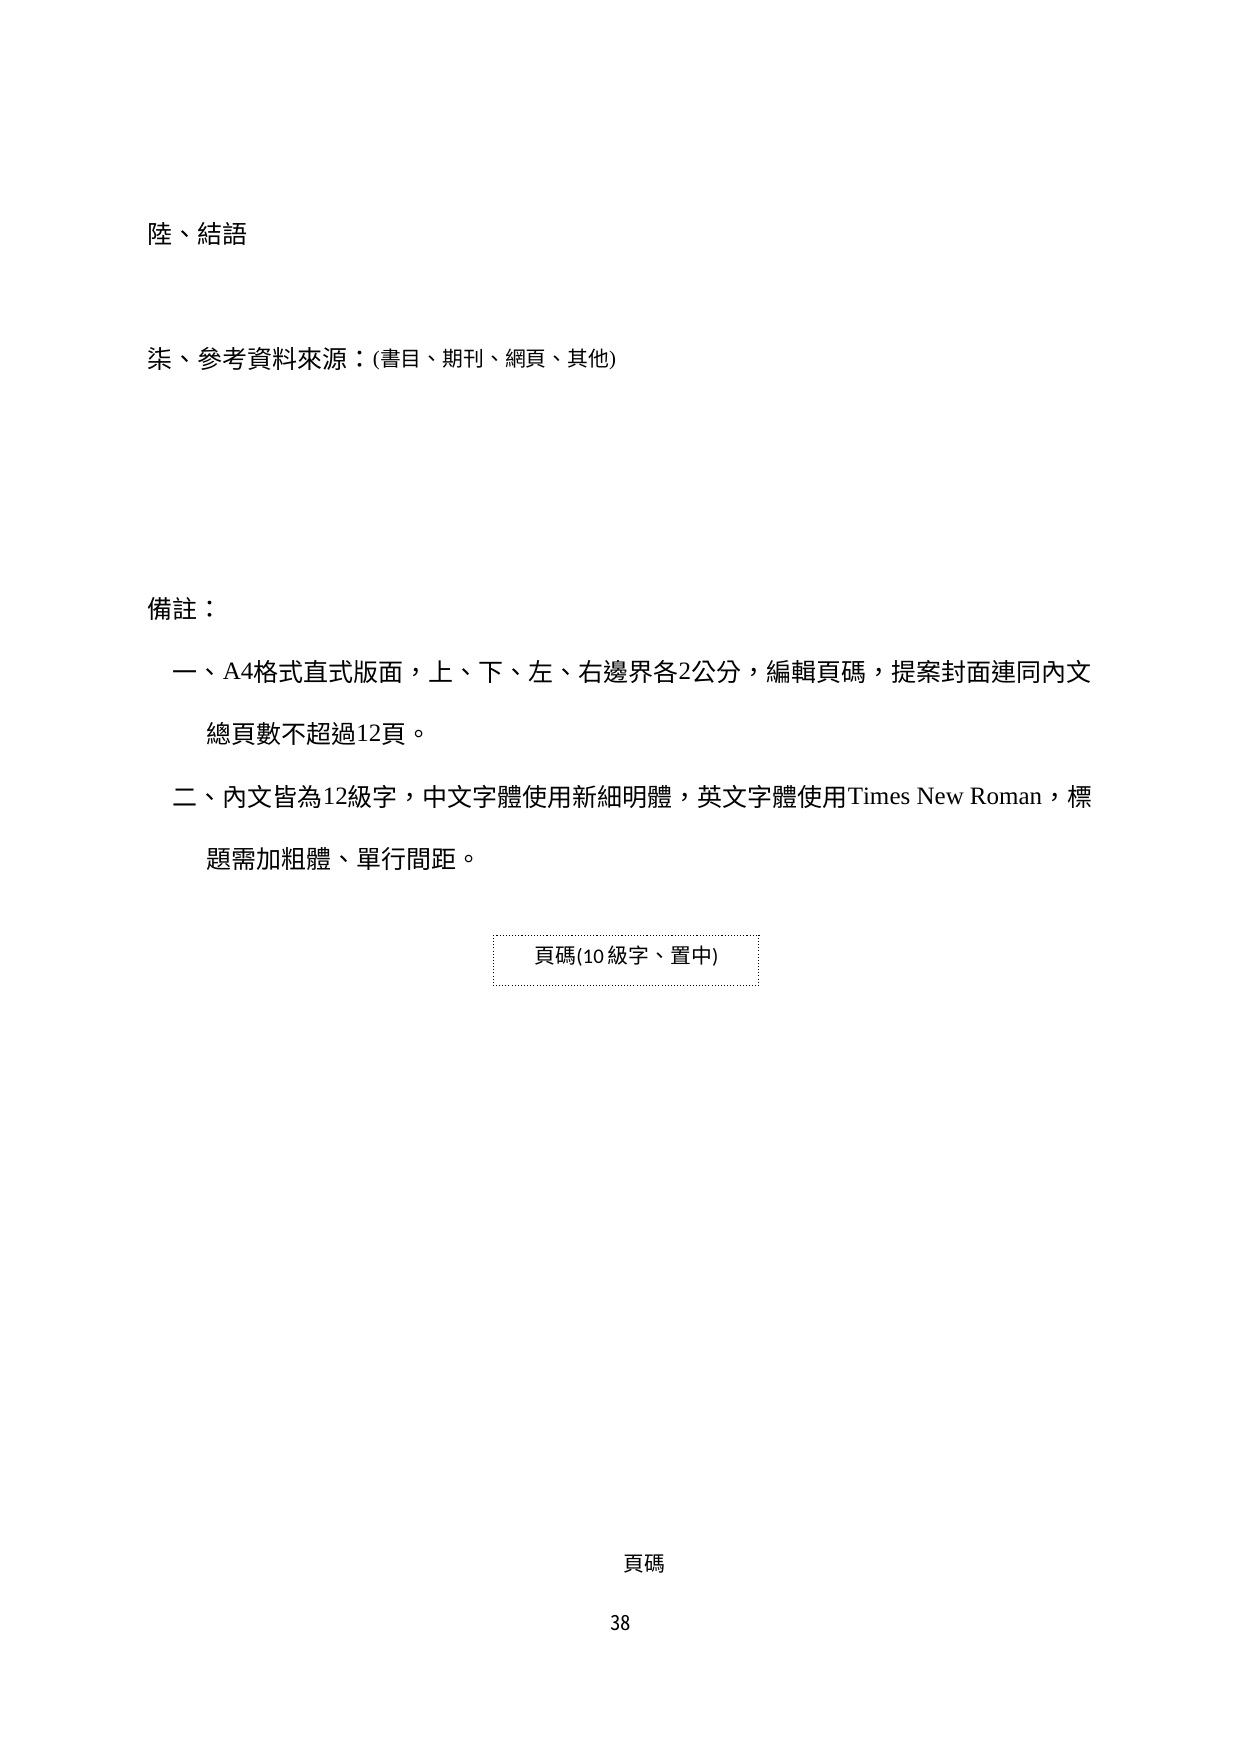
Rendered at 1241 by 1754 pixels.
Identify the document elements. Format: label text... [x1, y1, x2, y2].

text [493, 935, 759, 986]
text 頁碼(10級字、置中) [509, 943, 743, 968]
text 頁碼 [597, 1547, 691, 1574]
text 柒、參考資料來源：(書目、期刊、網頁、其他) [148, 316, 1094, 379]
text 陸、結語 [148, 191, 1094, 254]
text [582, 1540, 706, 1581]
text 一、A4格式直式版面，上、下、左、右邊界各2公分，編輯頁碼，提案封面連同內文總頁數不超過12頁。 [173, 629, 1094, 754]
text 二、內文皆為12級字，中文字體使用新細明體，英文字體使用Times New Roman，標題需加粗體、單行間距。 [173, 754, 1094, 879]
text 備註： [148, 566, 1094, 629]
